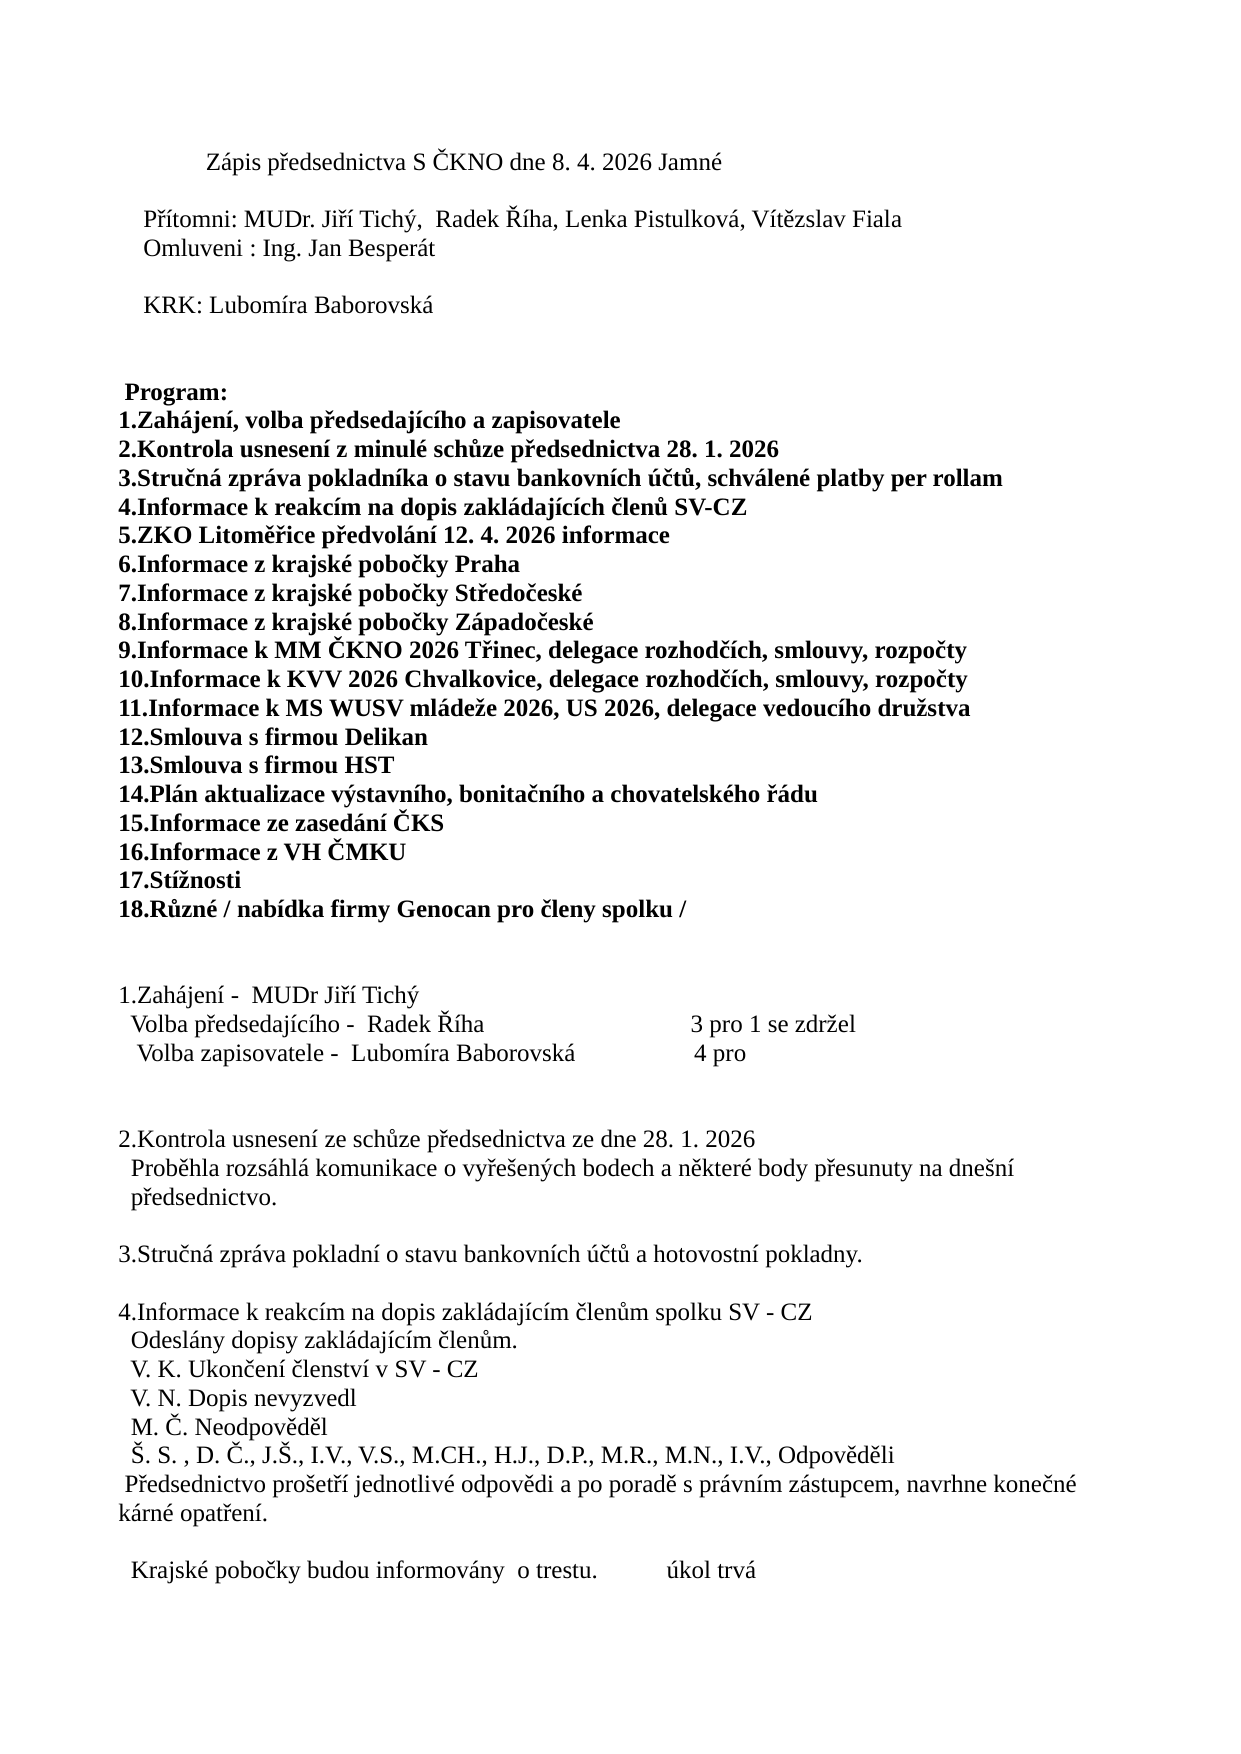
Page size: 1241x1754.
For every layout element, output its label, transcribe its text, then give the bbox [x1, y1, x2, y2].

text Š. S. , D. Č., J.Š., I.V., V.S., M.CH., H.J., D.P., M.R., M.N., I.V., Odpověděli [118, 1441, 1122, 1469]
list Informace k reakcím na dopis zakládajících členů SV-CZ [118, 492, 1122, 521]
list ZKO Litoměřice předvolání 12. 4. 2026 informace [118, 521, 1122, 549]
text Volba předsedajícího - Radek Říha 3 pro 1 se zdržel [118, 1009, 1122, 1038]
list Kontrola usnesení z minulé schůze předsednictva 28. 1. 2026 [118, 434, 1122, 463]
list Smlouva s firmou Delikan [118, 722, 1122, 751]
text V. N. Dopis nevyzvedl [118, 1383, 1122, 1412]
text Zápis předsednictva S ČKNO dne 8. 4. 2026 Jamné [118, 147, 1122, 176]
text Odeslány dopisy zakládajícím členům. [118, 1326, 1122, 1354]
list Informace z VH ČMKU [118, 837, 1122, 866]
list Informace k MS WUSV mládeže 2026, US 2026, delegace vedoucího družstva [118, 693, 1122, 722]
list Plán aktualizace výstavního, bonitačního a chovatelského řádu [118, 779, 1122, 808]
text Krajské pobočky budou informovány o trestu. úkol trvá [118, 1556, 1122, 1584]
list Informace ze zasedání ČKS [118, 808, 1122, 837]
list Kontrola usnesení ze schůze předsednictva ze dne 28. 1. 2026 [118, 1124, 1122, 1153]
text V. K. Ukončení členství v SV - CZ [118, 1354, 1122, 1383]
list Stručná zpráva pokladní o stavu bankovních účtů a hotovostní pokladny. [118, 1239, 1122, 1268]
list Informace z krajské pobočky Praha [118, 549, 1122, 578]
text Předsednictvo prošetří jednotlivé odpovědi a po poradě s právním zástupcem, navrhne konečné kárné opatření. [118, 1469, 1122, 1527]
list Informace k KVV 2026 Chvalkovice, delegace rozhodčích, smlouvy, rozpočty [118, 664, 1122, 693]
text Program: [118, 377, 1122, 406]
text Volba zapisovatele - Lubomíra Baborovská 4 pro [118, 1038, 1122, 1067]
list Informace k reakcím na dopis zakládajícím členům spolku SV - CZ [118, 1297, 1122, 1326]
list Smlouva s firmou HST [118, 751, 1122, 779]
text KRK: Lubomíra Baborovská [118, 291, 1122, 319]
text Přítomni: MUDr. Jiří Tichý, Radek Říha, Lenka Pistulková, Vítězslav Fiala [118, 204, 1122, 233]
list Informace z krajské pobočky Západočeské [118, 607, 1122, 636]
list Informace k MM ČKNO 2026 Třinec, delegace rozhodčích, smlouvy, rozpočty [118, 636, 1122, 664]
list Zahájení - MUDr Jiří Tichý [118, 981, 1122, 1009]
text Proběhla rozsáhlá komunikace o vyřešených bodech a některé body přesunuty na dnešní [118, 1153, 1122, 1182]
text M. Č. Neodpověděl [118, 1412, 1122, 1441]
text Omluveni : Ing. Jan Besperát [118, 233, 1122, 262]
list Zahájení, volba předsedajícího a zapisovatele [118, 406, 1122, 434]
list Informace z krajské pobočky Středočeské [118, 578, 1122, 607]
list Stížnosti [118, 866, 1122, 894]
list Stručná zpráva pokladníka o stavu bankovních účtů, schválené platby per rollam [118, 463, 1122, 492]
text předsednictvo. [118, 1182, 1122, 1211]
list Různé / nabídka firmy Genocan pro členy spolku / [118, 894, 1122, 923]
